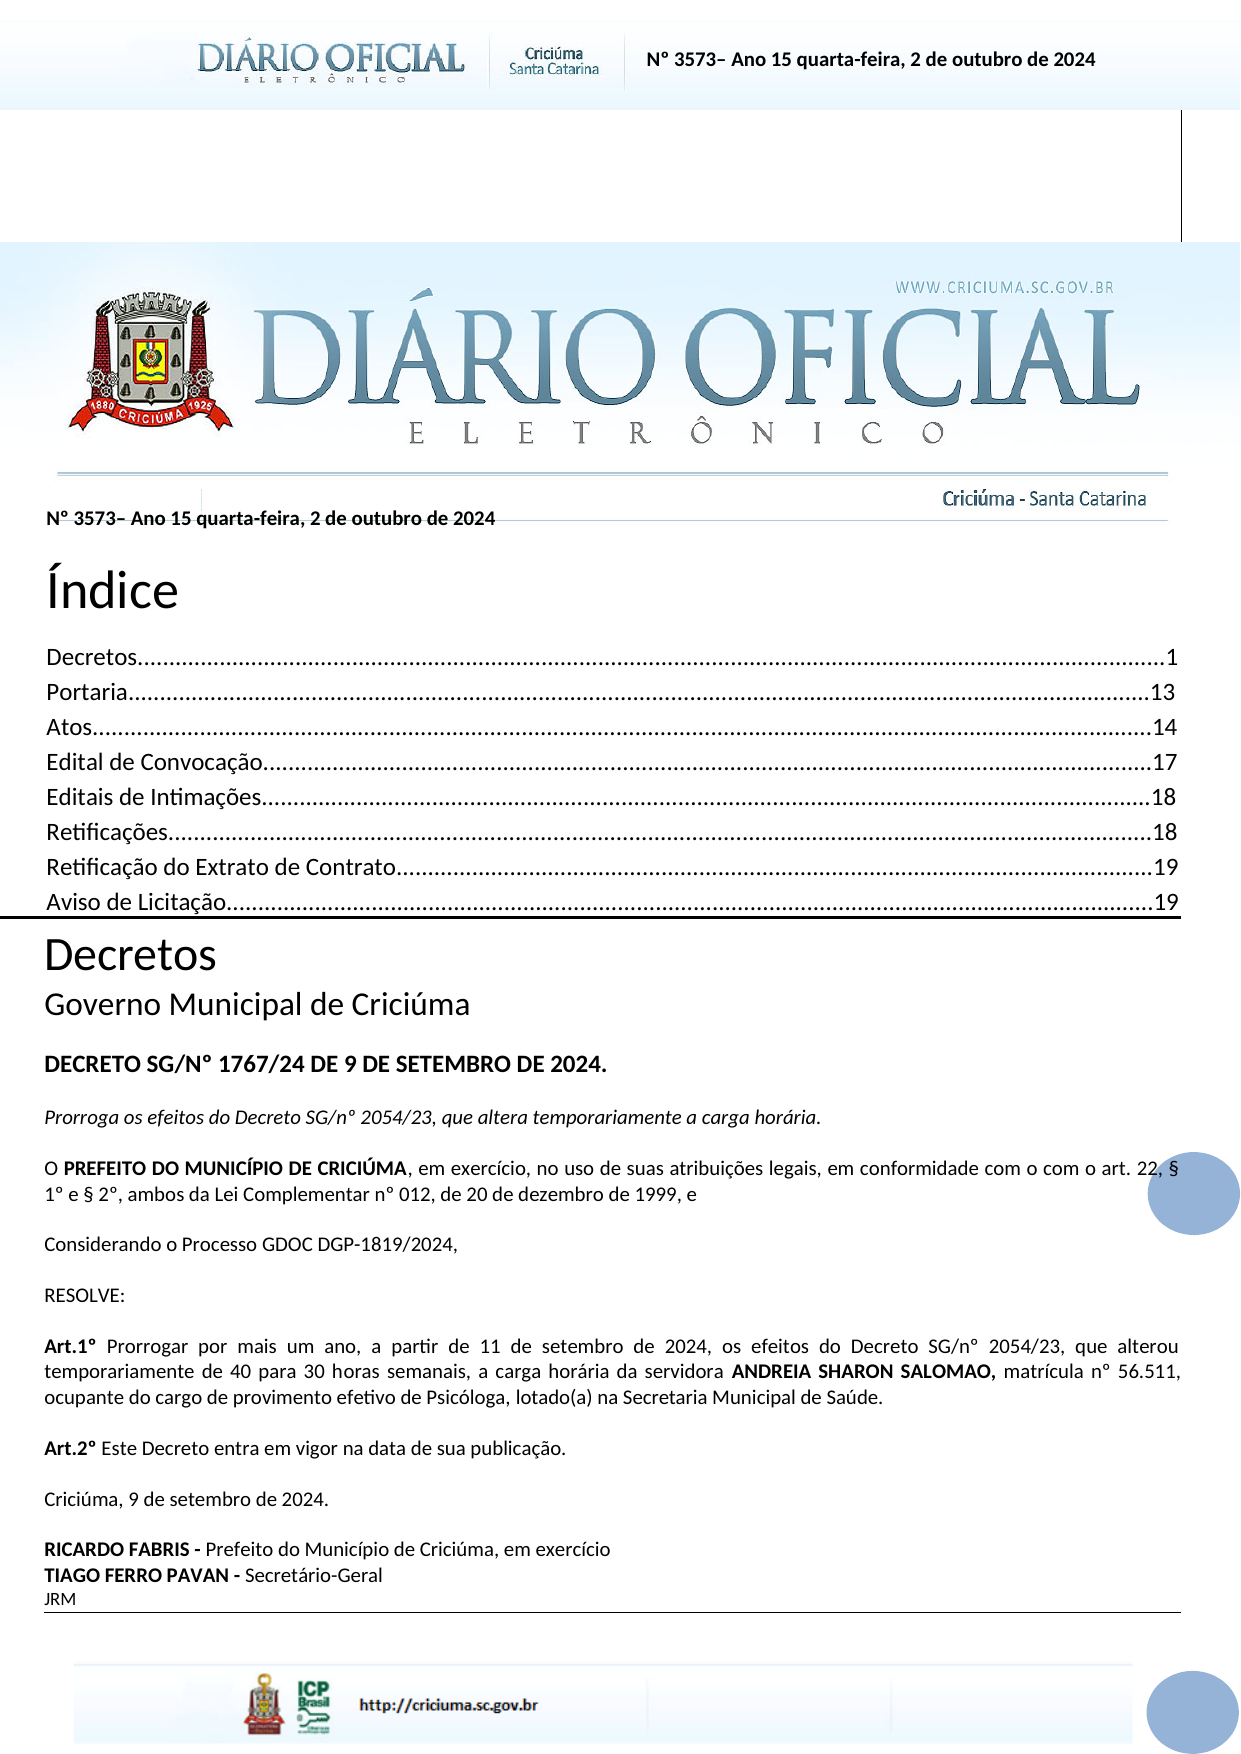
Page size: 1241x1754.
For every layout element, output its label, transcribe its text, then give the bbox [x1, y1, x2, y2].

text Art.2º Este Decreto entra em vigor na data de sua publicação. [44, 1435, 1181, 1460]
text Decretos...................................................................................................................................................................1 [0, 641, 1181, 671]
text Criciúma, 9 de setembro de 2024. [44, 1486, 1181, 1511]
text TIAGO FERRO PAVAN - Secretário-Geral [44, 1562, 1181, 1587]
text Atos........................................................................................................................................................................14 [0, 711, 1181, 741]
text JRM [44, 1587, 1181, 1612]
text Art.1º Prorrogar por mais um ano, a partir de 11 de setembro de 2024, os efeitos do Decreto SG/nº 2054/23, que alterou temporariamente de 40 para 30 horas semanais, a carga horária da servidora ANDREIA SHARON SALOMAO, matrícula nº 56.511, ocupante do cargo de provimento efetivo de Psicóloga, lotado(a) na Secretaria Municipal de Saúde. [44, 1333, 1181, 1409]
text Retificação do Extrato de Contrato........................................................................................................................19 [0, 851, 1181, 881]
text DECRETO SG/Nº 1767/24 DE 9 DE SETEMBRO DE 2024. [44, 1049, 1181, 1079]
text RICARDO FABRIS - Prefeito do Município de Criciúma, em exercício [44, 1537, 1181, 1562]
text Decretos [44, 924, 1181, 982]
text Edital de Convocação.............................................................................................................................................17 [0, 746, 1181, 776]
text Aviso de Licitação...................................................................................................................................................19 [0, 886, 1181, 916]
text Governo Municipal de Criciúma [44, 982, 1181, 1023]
text Prorroga os efeitos do Decreto SG/nº 2054/23, que altera temporariamente a carga horária. [44, 1104, 1181, 1130]
text Considerando o Processo GDOC DGP-1819/2024, [44, 1232, 1181, 1257]
text O PREFEITO DO MUNICÍPIO DE CRICIÚMA, em exercício, no uso de suas atribuições legais, em conformidade com o com o art. 22, § 1º e § 2º, ambos da Lei Complementar nº 012, de 20 de dezembro de 1999, e [44, 1155, 1174, 1206]
text Editais de Intimações.............................................................................................................................................18 [0, 781, 1181, 811]
text Retificações............................................................................................................................................................18 [0, 816, 1181, 846]
text Portaria..................................................................................................................................................................13 [0, 676, 1181, 706]
text RESOLVE: [44, 1282, 1181, 1308]
